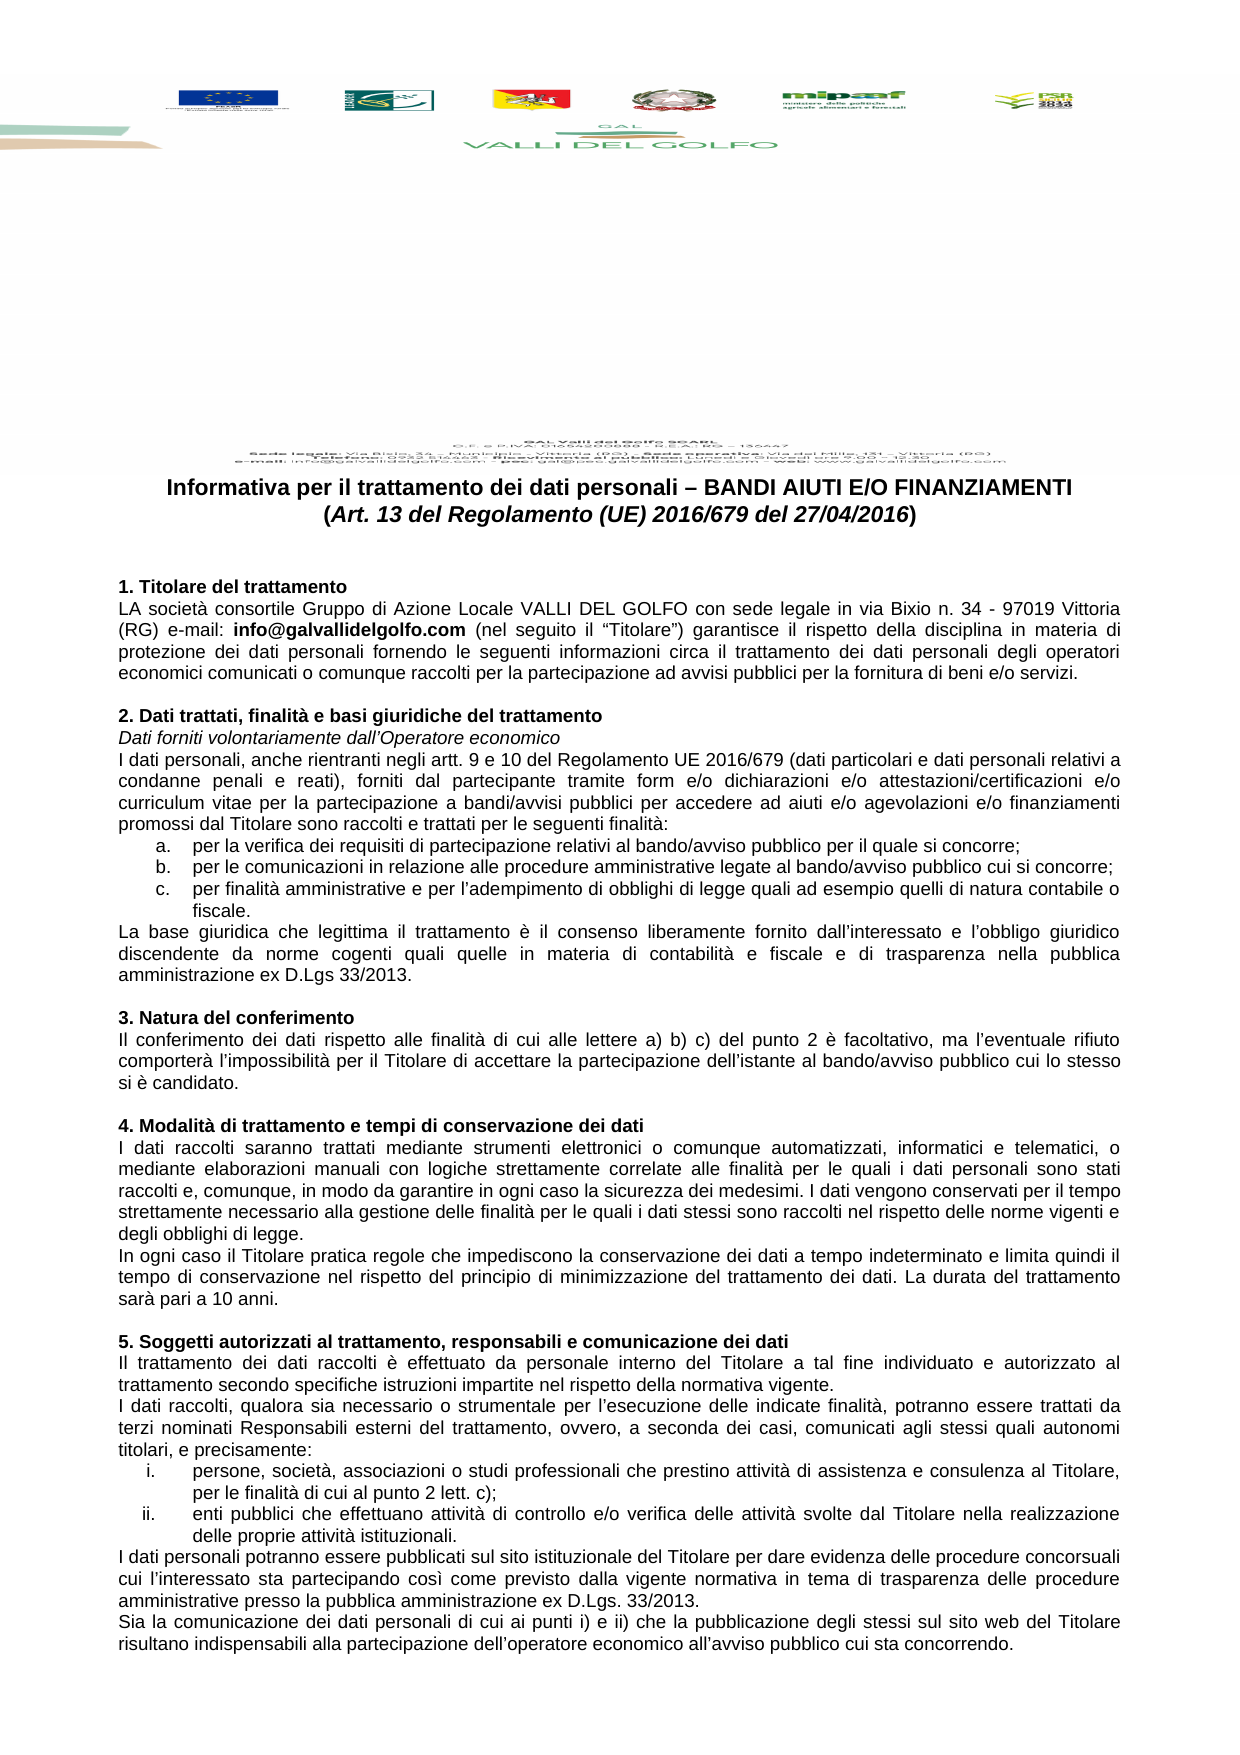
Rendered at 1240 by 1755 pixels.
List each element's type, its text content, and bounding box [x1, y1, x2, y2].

text LA società consortile Gruppo di Azione Locale VALLI DEL GOLFO con sede legale in via Bixio n. 34 - 97019 Vittoria (RG) e-mail: info@galvallidelgolfo.com (nel seguito il “Titolare”) garantisce il rispetto della disciplina in materia di protezione dei dati personali fornendo le seguenti informazioni circa il trattamento dei dati personali degli operatori economici comunicati o comunque raccolti per la partecipazione ad avvisi pubblici per la fornitura di beni e/o servizi. [118, 597, 1121, 684]
list per la verifica dei requisiti di partecipazione relativi al bando/avviso pubblico per il quale si concorre; [155, 835, 1121, 856]
text Il conferimento dei dati rispetto alle finalità di cui alle lettere a) b) c) del punto 2 è facoltativo, ma l’eventuale rifiuto comporterà l’impossibilità per il Titolare di accettare la partecipazione dell’istante al bando/avviso pubblico cui lo stesso si è candidato. [118, 1029, 1121, 1093]
list per le comunicazioni in relazione alle procedure amministrative legate al bando/avviso pubblico cui si concorre; [155, 856, 1121, 878]
text La base giuridica che legittima il trattamento è il consenso liberamente fornito dall’interessato e l’obbligo giuridico discendente da norme cogenti quali quelle in materia di contabilità e fiscale e di trasparenza nella pubblica amministrazione ex D.Lgs 33/2013. [118, 921, 1121, 986]
text 3. Natura del conferimento [118, 1007, 1121, 1029]
text (Art. 13 del Regolamento (UE) 2016/679 del 27/04/2016) [118, 501, 1121, 527]
list persone, società, associazioni o studi professionali che prestino attività di assistenza e consulenza al Titolare, per le finalità di cui al punto 2 lett. c); [155, 1460, 1121, 1503]
text I dati raccolti saranno trattati mediante strumenti elettronici o comunque automatizzati, informatici e telematici, o mediante elaborazioni manuali con logiche strettamente correlate alle finalità per le quali i dati personali sono stati raccolti e, comunque, in modo da garantire in ogni caso la sicurezza dei medesimi. I dati vengono conservati per il tempo strettamente necessario alla gestione delle finalità per le quali i dati stessi sono raccolti nel rispetto delle norme vigenti e degli obblighi di legge. [118, 1137, 1121, 1244]
text I dati raccolti, qualora sia necessario o strumentale per l’esecuzione delle indicate finalità, potranno essere trattati da terzi nominati Responsabili esterni del trattamento, ovvero, a seconda dei casi, comunicati agli stessi quali autonomi titolari, e precisamente: [118, 1395, 1121, 1460]
text Sia la comunicazione dei dati personali di cui ai punti i) e ii) che la pubblicazione degli stessi sul sito web del Titolare risultano indispensabili alla partecipazione dell’operatore economico all’avviso pubblico cui sta concorrendo. [118, 1611, 1121, 1654]
picture [0, 73, 1240, 475]
text Informativa per il trattamento dei dati personali – BANDI AIUTI E/O FINANZIAMENTI [118, 475, 1121, 501]
text In ogni caso il Titolare pratica regole che impediscono la conservazione dei dati a tempo indeterminato e limita quindi il tempo di conservazione nel rispetto del principio di minimizzazione del trattamento dei dati. La durata del trattamento sarà pari a 10 anni. [118, 1244, 1121, 1309]
text 4. Modalità di trattamento e tempi di conservazione dei dati [118, 1115, 1121, 1137]
list per finalità amministrative e per l’adempimento di obblighi di legge quali ad esempio quelli di natura contabile o fiscale. [155, 878, 1121, 921]
text Il trattamento dei dati raccolti è effettuato da personale interno del Titolare a tal fine individuato e autorizzato al trattamento secondo specifiche istruzioni impartite nel rispetto della normativa vigente. [118, 1352, 1121, 1395]
text 2. Dati trattati, finalità e basi giuridiche del trattamento [118, 705, 1121, 727]
text 5. Soggetti autorizzati al trattamento, responsabili e comunicazione dei dati [118, 1331, 1121, 1352]
list enti pubblici che effettuano attività di controllo e/o verifica delle attività svolte dal Titolare nella realizzazione delle proprie attività istituzionali. [155, 1503, 1121, 1546]
text I dati personali, anche rientranti negli artt. 9 e 10 del Regolamento UE 2016/679 (dati particolari e dati personali relativi a condanne penali e reati), forniti dal partecipante tramite form e/o dichiarazioni e/o attestazioni/certificazioni e/o curriculum vitae per la partecipazione a bandi/avvisi pubblici per accedere ad aiuti e/o agevolazioni e/o finanziamenti promossi dal Titolare sono raccolti e trattati per le seguenti finalità: [118, 748, 1121, 835]
text 1. Titolare del trattamento [118, 576, 1121, 597]
text I dati personali potranno essere pubblicati sul sito istituzionale del Titolare per dare evidenza delle procedure concorsuali cui l’interessato sta partecipando così come previsto dalla vigente normativa in tema di trasparenza delle procedure amministrative presso la pubblica amministrazione ex D.Lgs. 33/2013. [118, 1546, 1121, 1611]
text Dati forniti volontariamente dall’Operatore economico [118, 727, 1121, 748]
